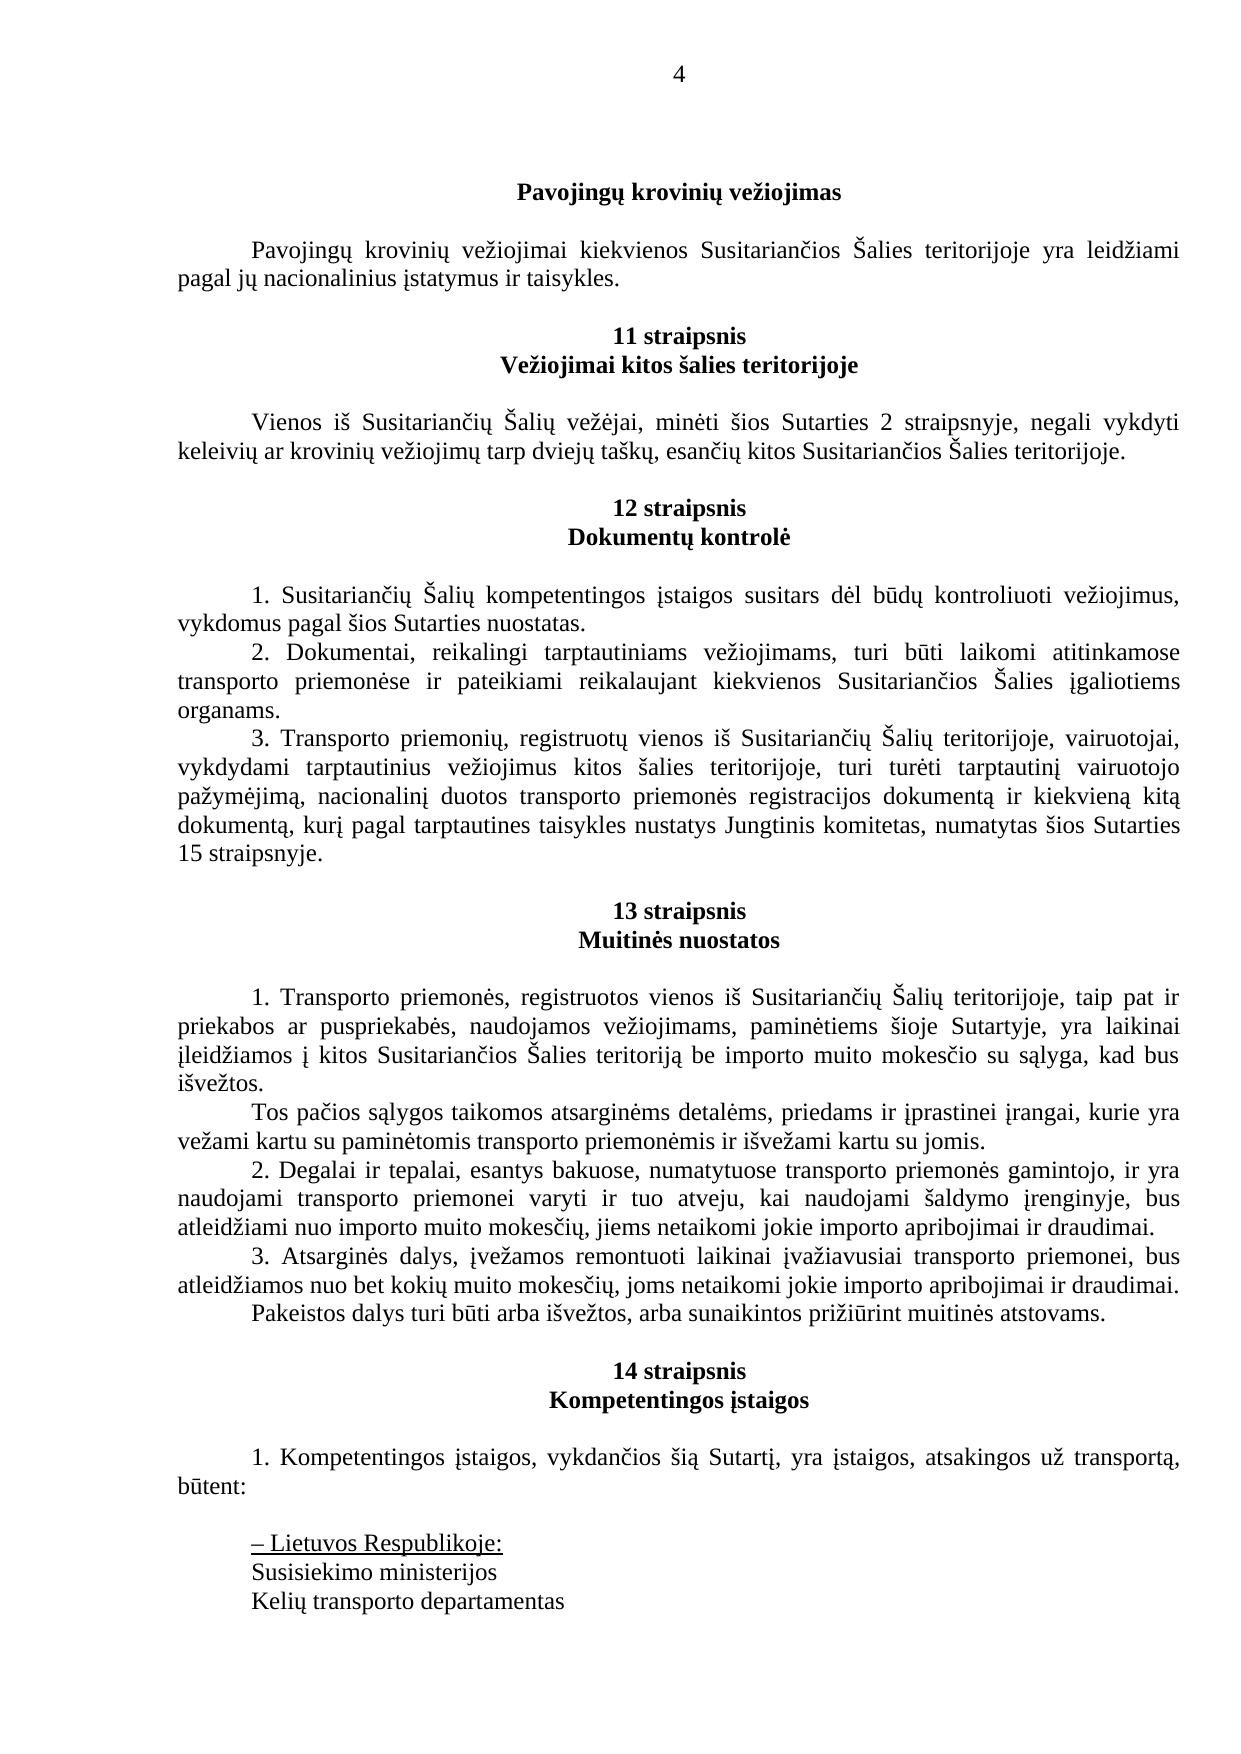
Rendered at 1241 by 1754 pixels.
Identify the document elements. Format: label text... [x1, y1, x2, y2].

text 14 straipsnis [177, 1356, 1181, 1385]
text 11 straipsnis [177, 321, 1181, 350]
text 1. Susitariančių Šalių kompetentingos įstaigos susitars dėl būdų kontroliuoti vežiojimus, vykdomus pagal šios Sutarties nuostatas. [177, 580, 1181, 637]
text Tos pačios sąlygos taikomos atsarginėms detalėms, priedams ir įprastinei įrangai, kurie yra vežami kartu su paminėtomis transporto priemonėmis ir išvežami kartu su jomis. [177, 1097, 1181, 1155]
text Susisiekimo ministerijos [177, 1557, 1181, 1586]
text Vienos iš Susitariančių Šalių vežėjai, minėti šios Sutarties 2 straipsnyje, negali vykdyti keleivių ar krovinių vežiojimų tarp dviejų taškų, esančių kitos Susitariančios Šalies teritorijoje. [177, 407, 1181, 465]
text – Lietuvos Respublikoje: [177, 1528, 1181, 1557]
text Pakeistos dalys turi būti arba išvežtos, arba sunaikintos prižiūrint muitinės atstovams. [177, 1298, 1181, 1327]
text 2. Degalai ir tepalai, esantys bakuose, numatytuose transporto priemonės gamintojo, ir yra naudojami transporto priemonei varyti ir tuo atveju, kai naudojami šaldymo įrenginyje, bus atleidžiami nuo importo muito mokesčių, jiems netaikomi jokie importo apribojimai ir draudimai. [177, 1155, 1181, 1241]
text 1. Transporto priemonės, registruotos vienos iš Susitariančių Šalių teritorijoje, taip pat ir priekabos ar puspriekabės, naudojamos vežiojimams, paminėtiems šioje Sutartyje, yra laikinai įleidžiamos į kitos Susitariančios Šalies teritoriją be importo muito mokesčio su sąlyga, kad bus išvežtos. [177, 982, 1181, 1097]
text Muitinės nuostatos [177, 925, 1181, 953]
text 3. Transporto priemonių, registruotų vienos iš Susitariančių Šalių teritorijoje, vairuotojai, vykdydami tarptautinius vežiojimus kitos šalies teritorijoje, turi turėti tarptautinį vairuotojo pažymėjimą, nacionalinį duotos transporto priemonės registracijos dokumentą ir kiekvieną kitą dokumentą, kurį pagal tarptautines taisykles nustatys Jungtinis komitetas, numatytas šios Sutarties 15 straipsnyje. [177, 723, 1181, 867]
text Kelių transporto departamentas [177, 1586, 1181, 1615]
text Vežiojimai kitos šalies teritorijoje [177, 350, 1181, 378]
text 13 straipsnis [177, 896, 1181, 925]
text Pavojingų krovinių vežiojimai kiekvienos Susitariančios Šalies teritorijoje yra leidžiami pagal jų nacionalinius įstatymus ir taisykles. [177, 235, 1181, 292]
text 3. Atsarginės dalys, įvežamos remontuoti laikinai įvažiavusiai transporto priemonei, bus atleidžiamos nuo bet kokių muito mokesčių, joms netaikomi jokie importo apribojimai ir draudimai. [177, 1241, 1181, 1298]
text Dokumentų kontrolė [177, 522, 1181, 551]
text 2. Dokumentai, reikalingi tarptautiniams vežiojimams, turi būti laikomi atitinkamose transporto priemonėse ir pateikiami reikalaujant kiekvienos Susitariančios Šalies įgaliotiems organams. [177, 637, 1181, 723]
text Kompetentingos įstaigos [177, 1385, 1181, 1413]
text Pavojingų krovinių vežiojimas [177, 177, 1181, 206]
text 1. Kompetentingos įstaigos, vykdančios šią Sutartį, yra įstaigos, atsakingos už transportą, būtent: [177, 1442, 1181, 1500]
text 12 straipsnis [177, 493, 1181, 522]
